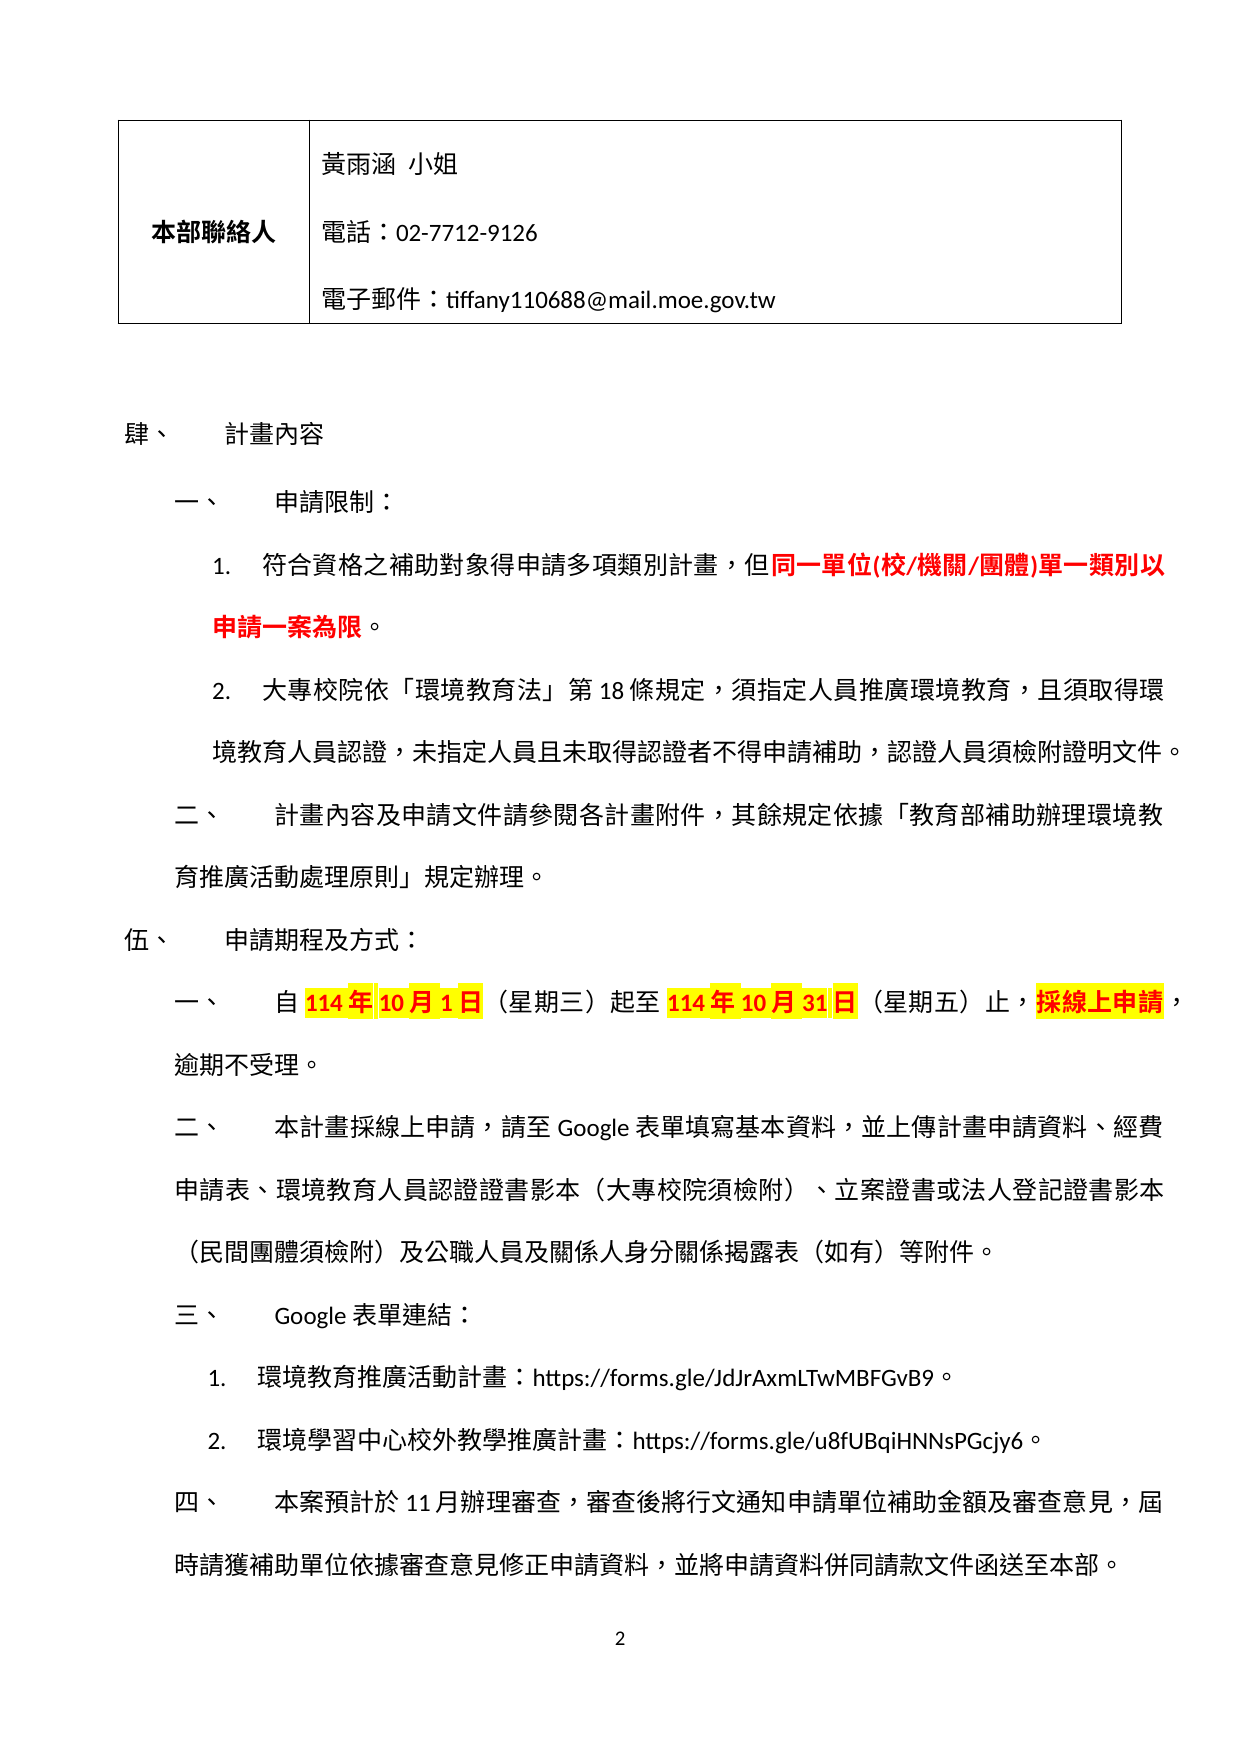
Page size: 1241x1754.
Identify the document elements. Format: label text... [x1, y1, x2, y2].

list 大專校院依「環境教育法」第18條規定，須指定人員推廣環境教育，且須取得環境教育人員認證，未指定人員且未取得認證者不得申請補助，認證人員須檢附證明文件。 [212, 647, 1165, 772]
list 環境教育推廣活動計畫：https://forms.gle/JdJrAxmLTwMBFGvB9。 [207, 1334, 1165, 1397]
list 自114年10月1日（星期三）起至114年10月31日（星期五）止，採線上申請，逾期不受理。 [174, 959, 1165, 1084]
list 符合資格之補助對象得申請多項類別計畫，但同一單位(校/機關/團體)單一類別以申請一案為限。 [212, 522, 1165, 647]
list 環境學習中心校外教學推廣計畫：https://forms.gle/u8fUBqiHNNsPGcjy6。 [207, 1397, 1165, 1459]
list 申請期程及方式： [124, 897, 1165, 959]
table_cell 本部聯絡人 [119, 121, 309, 323]
list 計畫內容 [124, 391, 1165, 454]
list Google 表單連結： [174, 1272, 1165, 1334]
list 本案預計於11月辦理審查，審查後將行文通知申請單位補助金額及審查意見，屆時請獲補助單位依據審查意見修正申請資料，並將申請資料併同請款文件函送至本部。 [174, 1459, 1165, 1584]
list 申請限制： [174, 459, 1165, 522]
list 本計畫採線上申請，請至Google表單填寫基本資料，並上傳計畫申請資料、經費申請表、環境教育人員認證證書影本（大專校院須檢附）、立案證書或法人登記證書影本（民間團體須檢附）及公職人員及關係人身分關係揭露表（如有）等附件。 [174, 1084, 1165, 1272]
list 計畫內容及申請文件請參閱各計畫附件，其餘規定依據「教育部補助辦理環境教育推廣活動處理原則」規定辦理。 [174, 772, 1165, 897]
table_cell 黃雨涵 小姐 電話：02-7712-9126 電子郵件：tiffany110688@mail.moe.gov.tw [310, 121, 1121, 323]
